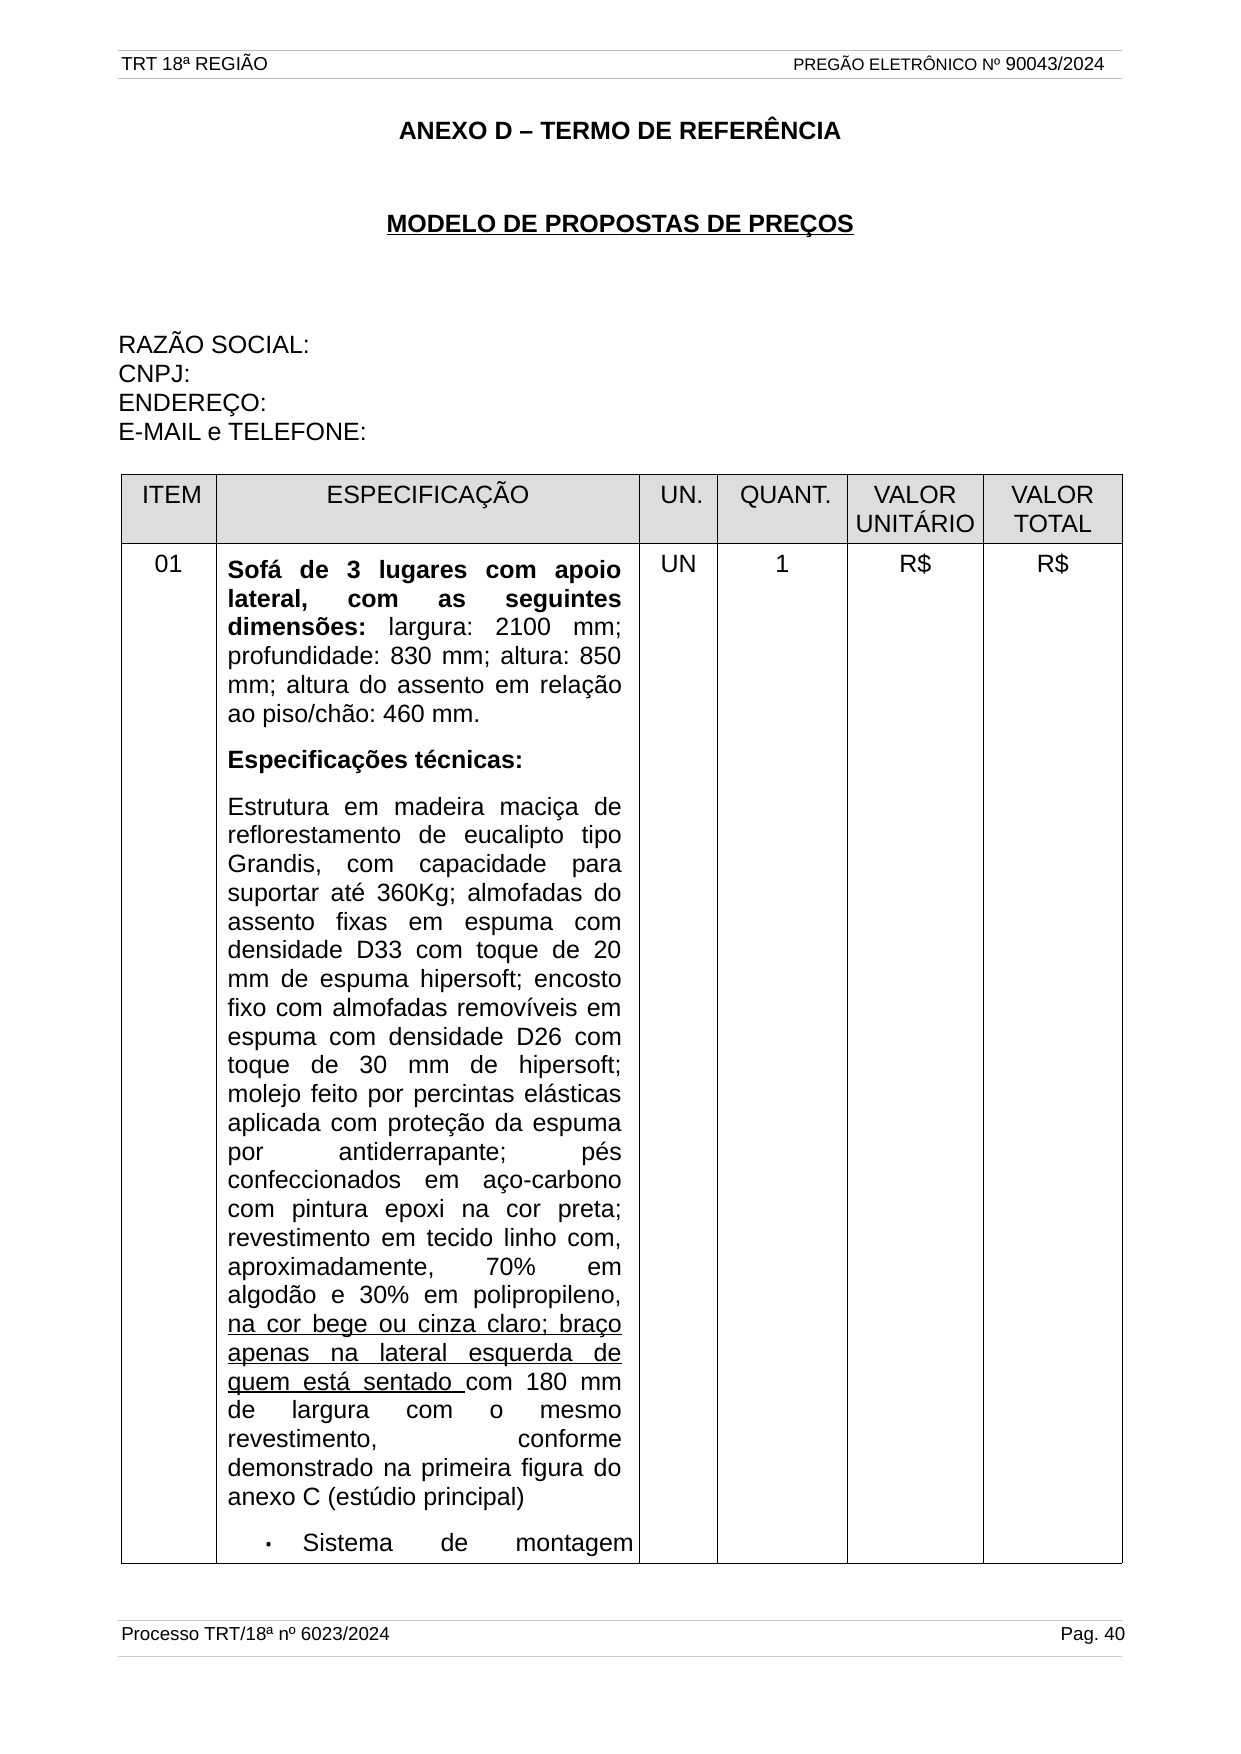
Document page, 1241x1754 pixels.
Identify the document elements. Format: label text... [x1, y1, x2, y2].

table_cell 1 [718, 544, 847, 1562]
table_header UN. [640, 475, 717, 543]
table_header ITEM [122, 475, 216, 543]
table_cell 01 [122, 544, 216, 1562]
text RAZÃO SOCIAL: [118, 330, 1122, 359]
text E-MAIL e TELEFONE: [118, 416, 1122, 445]
text CNPJ: [118, 359, 1122, 388]
table_header ESPECIFICAÇÃO [217, 475, 639, 543]
table_header VALOR UNITÁRIO [848, 475, 983, 543]
text MODELO DE PROPOSTAS DE PREÇOS [118, 208, 1122, 237]
table_header VALOR TOTAL [984, 475, 1122, 543]
text ANEXO D – TERMO DE REFERÊNCIA [118, 116, 1122, 144]
table_header QUANT. [718, 475, 847, 543]
table_cell R$ [848, 544, 983, 1562]
table_cell R$ [984, 544, 1122, 1562]
table_cell Sofá de 3 lugares com apoio lateral, com as seguintes dimensões: largura: 2100 mm; profundidade: 830 mm; altura: 850 mm; altura do assento em relação ao piso/chão: 460 mm. Especificações técnicas: Estrutura em madeira maciça de reflorestamento de eucalipto tipo Grandis, com capacidade para suportar até 360Kg; almofadas do assento fixas em espuma com densidade D33 com toque de 20 mm de espuma hipersoft; encosto fixo com almofadas removíveis em espuma com densidade D26 com toque de 30 mm de hipersoft; molejo feito por percintas elásticas aplicada com proteção da espuma por antiderrapante; pés confeccionados em aço-carbono com pintura epoxi na cor preta; revestimento em tecido linho com, aproximadamente, 70% em algodão e 30% em polipropileno, na cor bege ou cinza claro; braço apenas na lateral esquerda de quem está sentado com 180 mm de largura com o mesmo revestimento, conforme demonstrado na primeira figura do anexo C (estúdio principal) Sistema de montagem [217, 544, 639, 1562]
text ENDEREÇO: [118, 388, 1122, 416]
table_cell UN [640, 544, 717, 1562]
